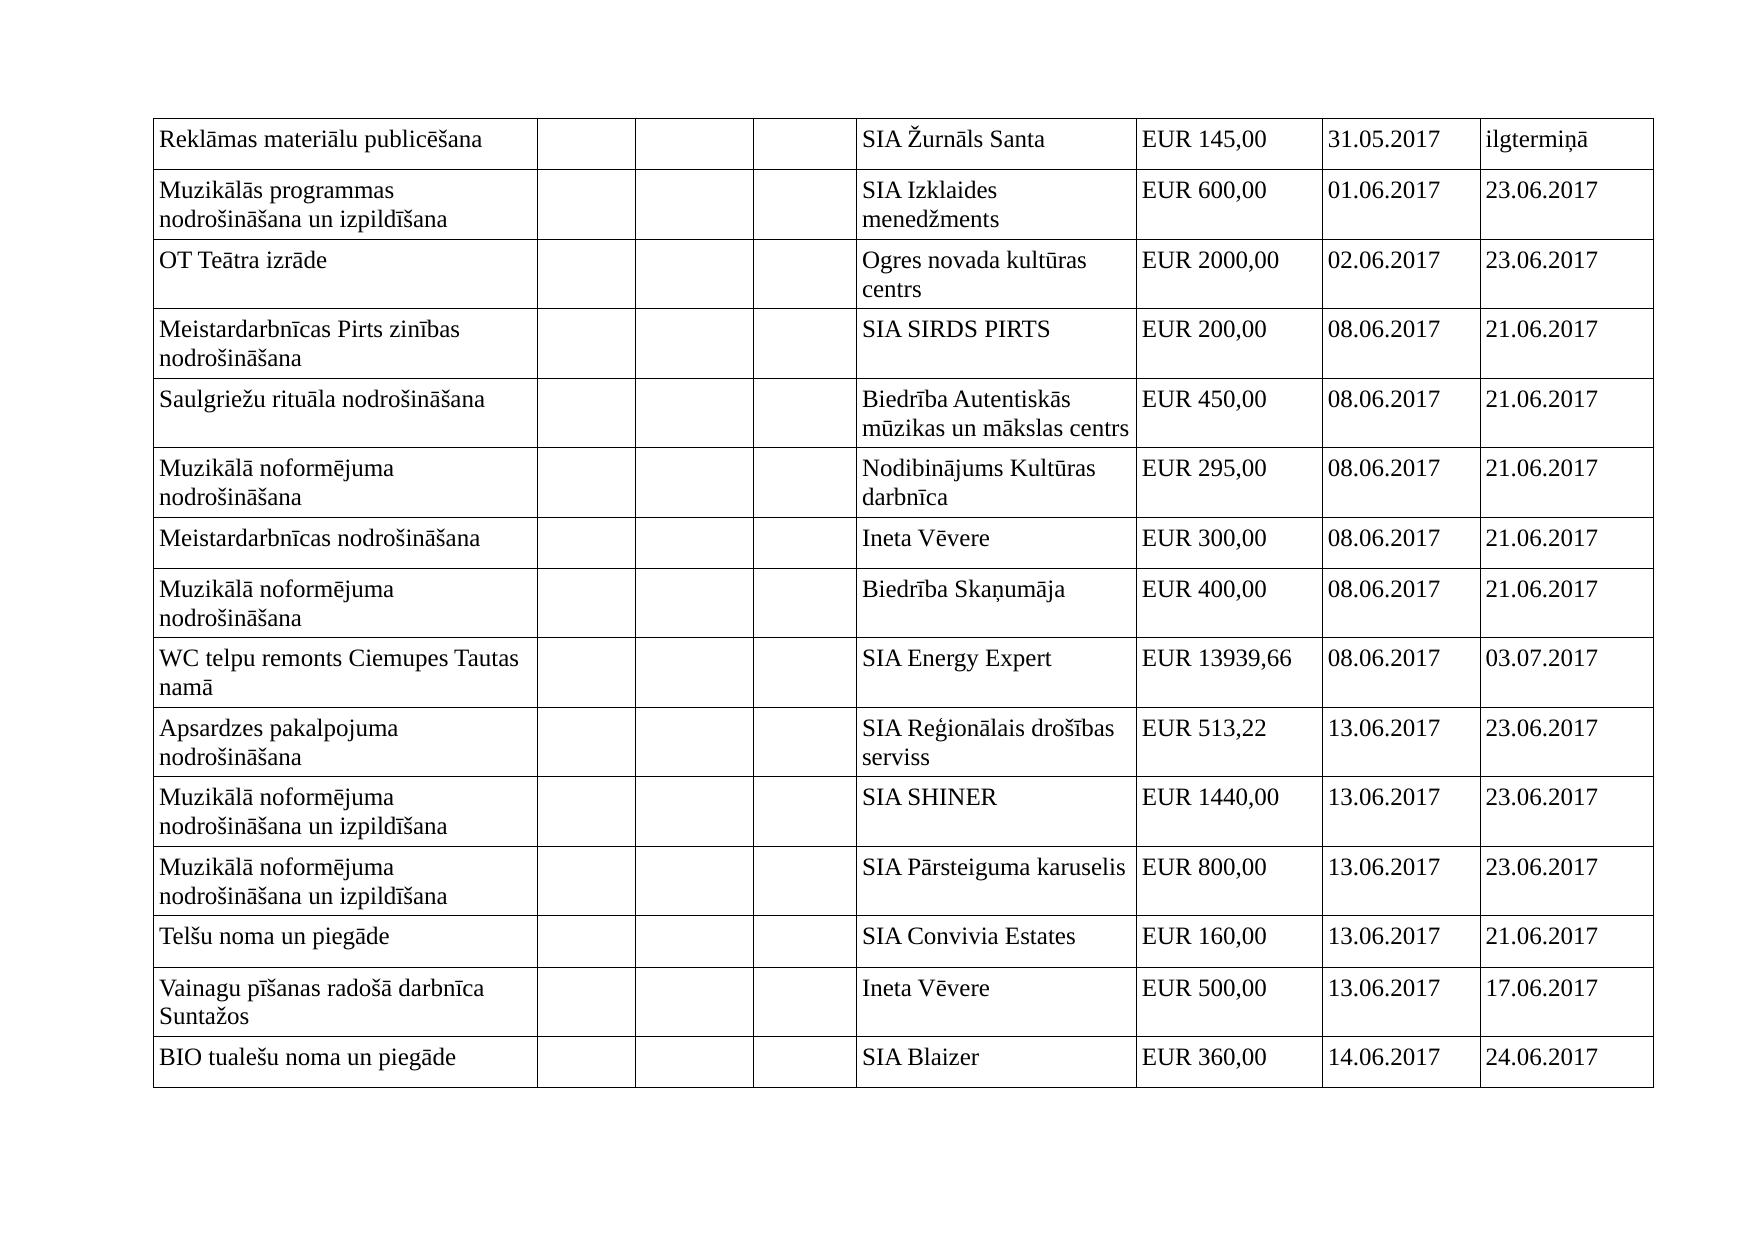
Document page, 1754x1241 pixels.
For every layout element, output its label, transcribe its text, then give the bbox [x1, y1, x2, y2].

table_cell Saulgriežu rituāla nodrošināšana [154, 379, 537, 447]
table_cell [636, 379, 753, 447]
table_cell [538, 777, 635, 846]
table_cell [538, 708, 635, 776]
table_cell Meistardarbnīcas nodrošināšana [154, 518, 537, 568]
table_cell [754, 968, 856, 1036]
table_cell SIA Energy Expert [857, 638, 1136, 707]
table_cell [754, 708, 856, 776]
table_cell 17.06.2017 [1481, 968, 1653, 1036]
table_cell [754, 379, 856, 447]
table_cell SIA Pārsteiguma karuselis [857, 847, 1136, 915]
table_cell Ogres novada kultūras centrs [857, 240, 1136, 308]
table_cell EUR 500,00 [1137, 968, 1322, 1036]
table_cell 01.06.2017 [1323, 170, 1480, 239]
table_cell [538, 916, 635, 966]
table_cell 08.06.2017 [1323, 518, 1480, 568]
table_cell 13.06.2017 [1323, 968, 1480, 1036]
table_cell [636, 309, 753, 378]
table_cell [538, 1037, 635, 1087]
table_cell [636, 518, 753, 568]
table_cell Apsardzes pakalpojuma nodrošināšana [154, 708, 537, 776]
table_cell ilgtermiņā [1481, 119, 1653, 169]
table_cell [636, 638, 753, 707]
table_cell 31.05.2017 [1323, 119, 1480, 169]
table_cell 21.06.2017 [1481, 916, 1653, 966]
table_cell EUR 1440,00 [1137, 777, 1322, 846]
table_cell EUR 2000,00 [1137, 240, 1322, 308]
table_cell [636, 240, 753, 308]
table_cell 24.06.2017 [1481, 1037, 1653, 1087]
table_cell [636, 916, 753, 966]
table_cell 08.06.2017 [1323, 569, 1480, 637]
table_cell SIA SIRDS PIRTS [857, 309, 1136, 378]
table_cell [636, 968, 753, 1036]
table_cell EUR 160,00 [1137, 916, 1322, 966]
table_cell [754, 170, 856, 239]
table_cell [754, 638, 856, 707]
table_cell Biedrība Skaņumāja [857, 569, 1136, 637]
table_cell Muzikālā noformējuma nodrošināšana [154, 569, 537, 637]
table_cell 13.06.2017 [1323, 708, 1480, 776]
table_cell SIA Convivia Estates [857, 916, 1136, 966]
table_cell Meistardarbnīcas Pirts zinības nodrošināšana [154, 309, 537, 378]
table_cell Muzikālā noformējuma nodrošināšana un izpildīšana [154, 847, 537, 915]
table_cell 13.06.2017 [1323, 916, 1480, 966]
table_cell SIA Izklaides menedžments [857, 170, 1136, 239]
table_cell SIA Reģionālais drošības serviss [857, 708, 1136, 776]
table_cell 21.06.2017 [1481, 569, 1653, 637]
table_cell [754, 569, 856, 637]
table_cell SIA Blaizer [857, 1037, 1136, 1087]
table_cell [754, 448, 856, 517]
table_cell EUR 13939,66 [1137, 638, 1322, 707]
table_cell [636, 847, 753, 915]
table_cell [538, 379, 635, 447]
table_cell [754, 916, 856, 966]
table_cell EUR 145,00 [1137, 119, 1322, 169]
table_cell [538, 638, 635, 707]
table_cell 21.06.2017 [1481, 379, 1653, 447]
table_cell [538, 240, 635, 308]
table_cell [538, 170, 635, 239]
table_cell Ineta Vēvere [857, 968, 1136, 1036]
table_cell Biedrība Autentiskās mūzikas un mākslas centrs [857, 379, 1136, 447]
table_cell Muzikālās programmas nodrošināšana un izpildīšana [154, 170, 537, 239]
table_cell [636, 777, 753, 846]
table_cell [538, 518, 635, 568]
table_cell Nodibinājums Kultūras darbnīca [857, 448, 1136, 517]
table_cell [754, 119, 856, 169]
table_cell 02.06.2017 [1323, 240, 1480, 308]
table_cell EUR 513,22 [1137, 708, 1322, 776]
table_cell [636, 708, 753, 776]
table_cell Muzikālā noformējuma nodrošināšana [154, 448, 537, 517]
table_cell SIA Žurnāls Santa [857, 119, 1136, 169]
table_cell 13.06.2017 [1323, 847, 1480, 915]
table_cell [538, 569, 635, 637]
table_cell 08.06.2017 [1323, 309, 1480, 378]
table_cell 08.06.2017 [1323, 448, 1480, 517]
table_cell [538, 847, 635, 915]
table_cell [538, 448, 635, 517]
table_cell EUR 600,00 [1137, 170, 1322, 239]
table_cell EUR 360,00 [1137, 1037, 1322, 1087]
table_cell 03.07.2017 [1481, 638, 1653, 707]
table_cell Ineta Vēvere [857, 518, 1136, 568]
table_cell [538, 309, 635, 378]
table_cell Telšu noma un piegāde [154, 916, 537, 966]
table_cell 08.06.2017 [1323, 638, 1480, 707]
table_cell [538, 968, 635, 1036]
table_cell [636, 569, 753, 637]
table_cell SIA SHINER [857, 777, 1136, 846]
table_cell [754, 777, 856, 846]
table_cell 21.06.2017 [1481, 448, 1653, 517]
table_cell Vainagu pīšanas radošā darbnīca Suntažos [154, 968, 537, 1036]
table_cell [754, 240, 856, 308]
table_cell [538, 119, 635, 169]
table_cell 23.06.2017 [1481, 847, 1653, 915]
table_cell OT Teātra izrāde [154, 240, 537, 308]
table_cell 14.06.2017 [1323, 1037, 1480, 1087]
table_cell [754, 1037, 856, 1087]
table_cell WC telpu remonts Ciemupes Tautas namā [154, 638, 537, 707]
table_cell 23.06.2017 [1481, 240, 1653, 308]
table_cell EUR 295,00 [1137, 448, 1322, 517]
table_cell 23.06.2017 [1481, 777, 1653, 846]
table_cell 23.06.2017 [1481, 708, 1653, 776]
table_cell Reklāmas materiālu publicēšana [154, 119, 537, 169]
table_cell 23.06.2017 [1481, 170, 1653, 239]
table_cell [636, 448, 753, 517]
table_cell [636, 170, 753, 239]
table_cell 13.06.2017 [1323, 777, 1480, 846]
table_cell 08.06.2017 [1323, 379, 1480, 447]
table_cell 21.06.2017 [1481, 518, 1653, 568]
table_cell EUR 300,00 [1137, 518, 1322, 568]
table_cell [754, 309, 856, 378]
table_cell [636, 119, 753, 169]
table_cell BIO tualešu noma un piegāde [154, 1037, 537, 1087]
table_cell EUR 200,00 [1137, 309, 1322, 378]
table_cell EUR 400,00 [1137, 569, 1322, 637]
table_cell EUR 800,00 [1137, 847, 1322, 915]
table_cell [754, 518, 856, 568]
table_cell EUR 450,00 [1137, 379, 1322, 447]
table_cell 21.06.2017 [1481, 309, 1653, 378]
table_cell Muzikālā noformējuma nodrošināšana un izpildīšana [154, 777, 537, 846]
table_cell [754, 847, 856, 915]
table_cell [636, 1037, 753, 1087]
